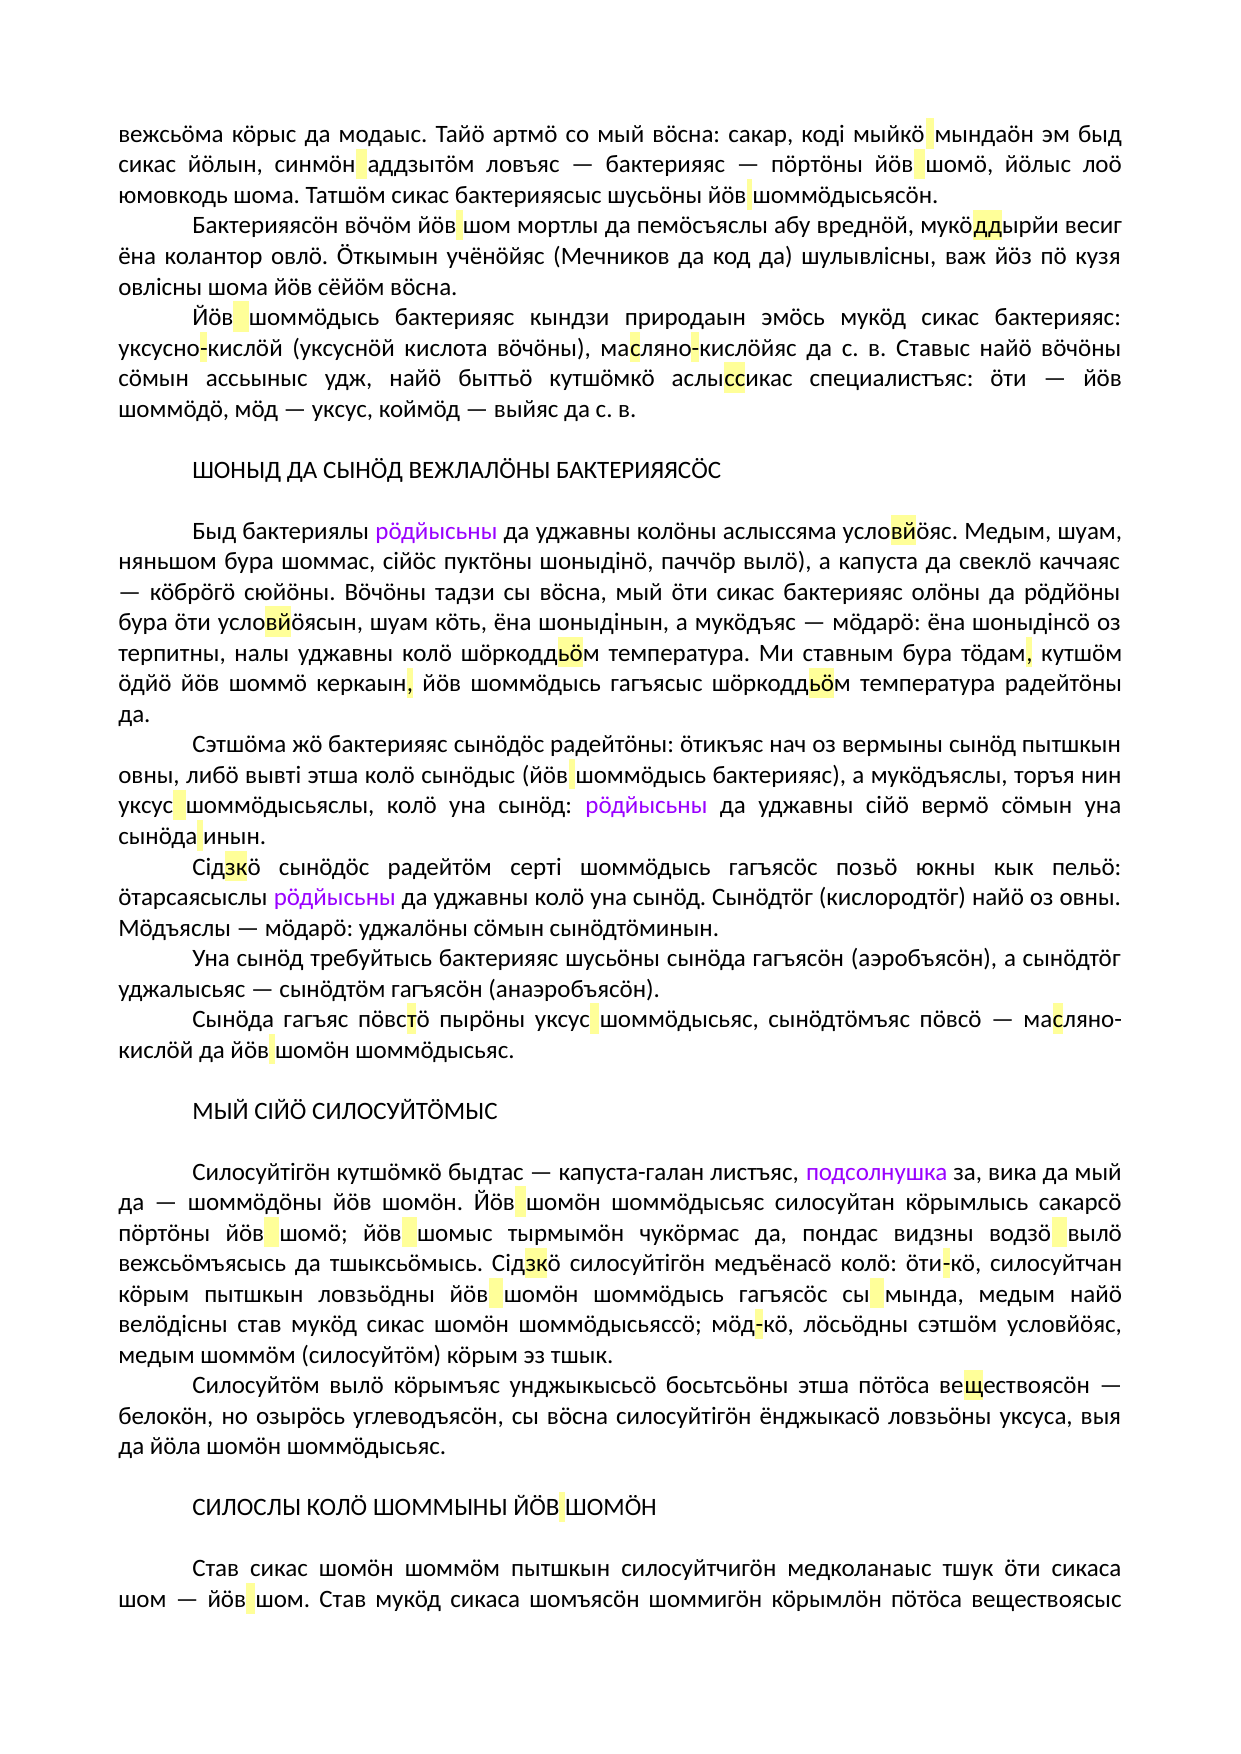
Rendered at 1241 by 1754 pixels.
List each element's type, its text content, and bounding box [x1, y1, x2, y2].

text Быд бактериялы рӧдйысьны да уджавны колӧны аслыссяма условйӧяс. Медым, шуам, няньшом бура шоммас, сійӧс пуктӧны шоныдінӧ, паччӧр вылӧ), а капуста да свеклӧ каччаяс — кӧбрӧгӧ сюйӧны. Вӧчӧны тадзи сы вӧсна, мый ӧти сикас бактерияяс олӧны да рӧдйӧны бура ӧти условйӧясын, шуам кӧть, ёна шоныдінын, а мукӧдъяс — мӧдарӧ: ёна шоныдінсӧ оз терпитны, налы уджавны колӧ шӧркоддьӧм температура. Ми ставным бура тӧдам, кутшӧм ӧдйӧ йӧв шоммӧ керкаын, йӧв шоммӧдысь гагъясыс шӧркоддьӧм температура радейтӧны да. [118, 515, 1122, 728]
text Став сикас шомӧн шоммӧм пытшкын силосуйтчигӧн медколанаыс тшук ӧти сикаса шом — йӧв шом. Став мукӧд сикаса шомъясӧн шоммигӧн кӧрымлӧн пӧтӧса веществоясыс [118, 1553, 1122, 1614]
text ШОНЫД ДА СЫНӦД ВЕЖЛАЛӦНЫ БАКТЕРИЯЯСӦС [118, 454, 1122, 484]
text МЫЙ СІЙӦ СИЛОСУЙТӦМЫС [118, 1095, 1122, 1125]
text Силосуйтігӧн кутшӧмкӧ быдтас — капуста-галан листъяс, подсолнушка за, вика да мый да — шоммӧдӧны йӧв шомӧн. Йӧв шомӧн шоммӧдысьяс силосуйтан кӧрымлысь сакарсӧ пӧртӧны йӧв шомӧ; йӧв шомыс тырмымӧн чукӧрмас да, пондас видзны водзӧ вылӧ вежсьӧмъясысь да тшыксьӧмысь. Сідзкӧ силосуйтігӧн медъёнасӧ колӧ: ӧти-кӧ, силосуйтчан кӧрым пытшкын ловзьӧдны йӧв шомӧн шоммӧдысь гагъясӧс сы мында, медым найӧ велӧдісны став мукӧд сикас шомӧн шоммӧдысьяссӧ; мӧд-кӧ, лӧсьӧдны сэтшӧм условйӧяс, медым шоммӧм (силосуйтӧм) кӧрым эз тшык. [118, 1156, 1122, 1369]
text Сынӧда гагъяс пӧвстӧ пырӧны уксус шоммӧдысьяс, сынӧдтӧмъяс пӧвсӧ — масляно-кислӧй да йӧв шомӧн шоммӧдысьяс. [118, 1003, 1122, 1064]
text Йӧв шоммӧдысь бактерияяс кындзи природаын эмӧсь мукӧд сикас бактерияяс: уксусно-кислӧй (уксуснӧй кислота вӧчӧны), масляно-кислӧйяс да с. в. Ставыс найӧ вӧчӧны сӧмын ассьыныс удж, найӧ быттьӧ кутшӧмкӧ аслыссикас специалистъяс: ӧти — йӧв шоммӧдӧ, мӧд — уксус, коймӧд — выйяс да с. в. [118, 301, 1122, 423]
text СИЛОСЛЫ КОЛӦ ШОММЫНЫ ЙӦВ ШОМӦН [118, 1492, 1122, 1522]
text Сэтшӧма жӧ бактерияяс сынӧдӧс радейтӧны: ӧтикъяс нач оз вермыны сынӧд пытшкын овны, либӧ вывті этша колӧ сынӧдыс (йӧв шоммӧдысь бактерияяс), а мукӧдъяслы, торъя нин уксус шоммӧдысьяслы, колӧ уна сынӧд: рӧдйысьны да уджавны сійӧ вермӧ сӧмын уна сынӧда инын. [118, 728, 1122, 851]
text вежсьӧма кӧрыс да модаыс. Тайӧ артмӧ со мый вӧсна: сакар, коді мыйкӧ мындаӧн эм быд сикас йӧлын, синмӧн аддзытӧм ловъяс — бактерияяс — пӧртӧны йӧв шомӧ, йӧлыс лоӧ юмовкодь шома. Татшӧм сикас бактерияясыс шусьӧны йӧв шоммӧдысьясӧн. [118, 118, 1122, 210]
text Уна сынӧд требуйтысь бактерияяс шусьӧны сынӧда гагъясӧн (аэробъясӧн), а сынӧдтӧг уджалысьяс — сынӧдтӧм гагъясӧн (анаэробъясӧн). [118, 942, 1122, 1003]
text Бактерияясӧн вӧчӧм йӧв шом мортлы да пемӧсъяслы абу вреднӧй, мукӧддырйи весиг ёна колантор овлӧ. Ӧткымын учёнӧйяс (Мечников да код да) шулывлісны, важ йӧз пӧ кузя овлісны шома йӧв сёйӧм вӧсна. [118, 210, 1122, 301]
text Сідзкӧ сынӧдӧс радейтӧм серті шоммӧдысь гагъясӧс позьӧ юкны кык пельӧ: ӧтарсаясыслы рӧдйысьны да уджавны колӧ уна сынӧд. Сынӧдтӧг (кислородтӧг) найӧ оз овны. Мӧдъяслы — мӧдарӧ: уджалӧны сӧмын сынӧдтӧминын. [118, 851, 1122, 942]
text Силосуйтӧм вылӧ кӧрымъяс унджыкысьсӧ босьтсьӧны этша пӧтӧса веществоясӧн — белокӧн, но озырӧсь углеводъясӧн, сы вӧсна силосуйтігӧн ёнджыкасӧ ловзьӧны уксуса, выя да йӧла шомӧн шоммӧдысьяс. [118, 1369, 1122, 1461]
